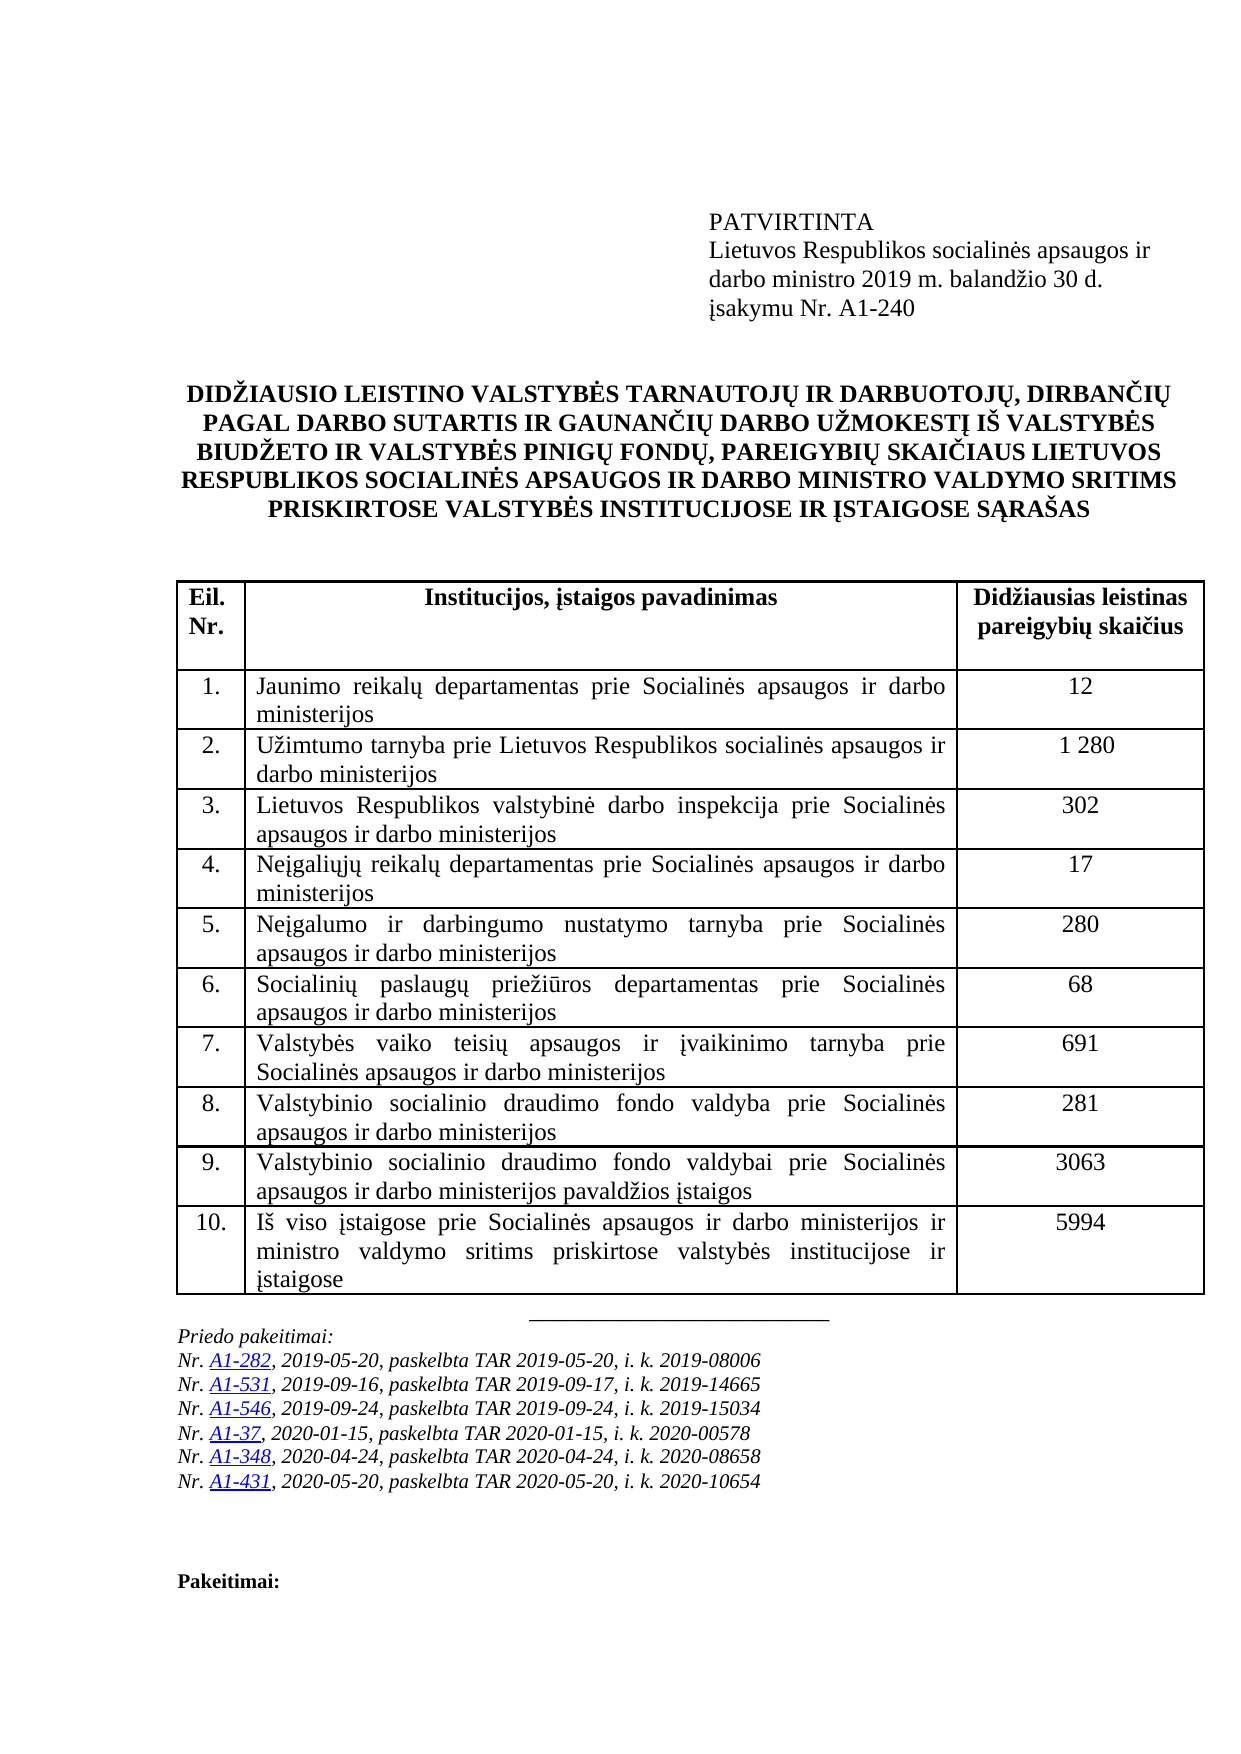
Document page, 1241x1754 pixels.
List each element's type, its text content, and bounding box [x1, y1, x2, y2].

table_cell 281 [958, 1088, 1203, 1145]
table_cell Valstybinio socialinio draudimo fondo valdyba prie Socialinės apsaugos ir darbo ministerijos [246, 1088, 956, 1145]
table_cell Jaunimo reikalų departamentas prie Socialinės apsaugos ir darbo ministerijos [246, 671, 956, 728]
text ________________________ [177, 1295, 1181, 1324]
table_cell 7. [178, 1028, 244, 1086]
table_cell 17 [958, 850, 1203, 907]
text DIDŽIAUSIO LEISTINO VALSTYBĖS TARNAUTOJŲ IR DARBUOTOJŲ, DIRBANČIŲ PAGAL DARBO SUTARTIS IR GAUNANČIŲ DARBO UŽMOKESTĮ IŠ VALSTYBĖS BIUDŽETO IR VALSTYBĖS PINIGŲ FONDŲ, PAREIGYBIŲ SKAIČIAUS LIETUVOS RESPUBLIKOS SOCIALINĖS APSAUGOS IR DARBO MINISTRO VALDYMO SRITIMS PRISKIRTOSE VALSTYBĖS INSTITUCIJOSE IR ĮSTAIGOSE SĄRAŠAS [177, 379, 1181, 523]
table_cell 12 [958, 671, 1203, 728]
text Nr. A1-531, 2019-09-16, paskelbta TAR 2019-09-17, i. k. 2019-14665 [177, 1372, 1181, 1396]
table_cell 9. [178, 1148, 244, 1205]
table_cell Valstybės vaiko teisių apsaugos ir įvaikinimo tarnyba prie Socialinės apsaugos ir darbo ministerijos [246, 1028, 956, 1086]
text Nr. A1-431, 2020-05-20, paskelbta TAR 2020-05-20, i. k. 2020-10654 [177, 1468, 1181, 1493]
table_cell 5994 [958, 1207, 1203, 1293]
table_header Eil. Nr. [178, 583, 244, 669]
table_cell Neįgalumo ir darbingumo nustatymo tarnyba prie Socialinės apsaugos ir darbo ministerijos [246, 909, 956, 967]
table_cell Socialinių paslaugų priežiūros departamentas prie Socialinės apsaugos ir darbo ministerijos [246, 969, 956, 1026]
table_cell 4. [178, 850, 244, 907]
table_cell 280 [958, 909, 1203, 967]
text Nr. A1-282, 2019-05-20, paskelbta TAR 2019-05-20, i. k. 2019-08006 [177, 1348, 1181, 1372]
table_cell 2. [178, 730, 244, 788]
table_cell 3063 [958, 1148, 1203, 1205]
table_cell 302 [958, 790, 1203, 847]
table_cell 691 [958, 1028, 1203, 1086]
text Pakeitimai: [177, 1569, 1181, 1593]
table_cell Neįgaliųjų reikalų departamentas prie Socialinės apsaugos ir darbo ministerijos [246, 850, 956, 907]
table_cell 8. [178, 1088, 244, 1145]
text Nr. A1-348, 2020-04-24, paskelbta TAR 2020-04-24, i. k. 2020-08658 [177, 1444, 1181, 1468]
table_cell 1 280 [958, 730, 1203, 788]
text Priedo pakeitimai: [177, 1324, 1181, 1348]
table_cell Valstybinio socialinio draudimo fondo valdybai prie Socialinės apsaugos ir darbo ministerijos pavaldžios įstaigos [246, 1148, 956, 1205]
table_cell 68 [958, 969, 1203, 1026]
table_cell 3. [178, 790, 244, 847]
table_header Didžiausias leistinas pareigybių skaičius [958, 583, 1203, 669]
table_cell 6. [178, 969, 244, 1026]
text Nr. A1-546, 2019-09-24, paskelbta TAR 2019-09-24, i. k. 2019-15034 [177, 1396, 1181, 1420]
table_cell 1. [178, 671, 244, 728]
table_cell Užimtumo tarnyba prie Lietuvos Respublikos socialinės apsaugos ir darbo ministerijos [246, 730, 956, 788]
table_header Institucijos, įstaigos pavadinimas [246, 583, 956, 669]
table_cell Lietuvos Respublikos valstybinė darbo inspekcija prie Socialinės apsaugos ir darbo ministerijos [246, 790, 956, 847]
table_cell 10. [178, 1207, 244, 1293]
table_cell Iš viso įstaigose prie Socialinės apsaugos ir darbo ministerijos ir ministro valdymo sritims priskirtose valstybės institucijose ir įstaigose [246, 1207, 956, 1293]
text PATVIRTINTA [709, 207, 1181, 235]
table_cell 5. [178, 909, 244, 967]
text Lietuvos Respublikos socialinės apsaugos ir [709, 235, 1181, 264]
text Nr. A1-37, 2020-01-15, paskelbta TAR 2020-01-15, i. k. 2020-00578 [177, 1420, 1181, 1444]
text darbo ministro 2019 m. balandžio 30 d. įsakymu Nr. A1-240 [709, 264, 1181, 322]
